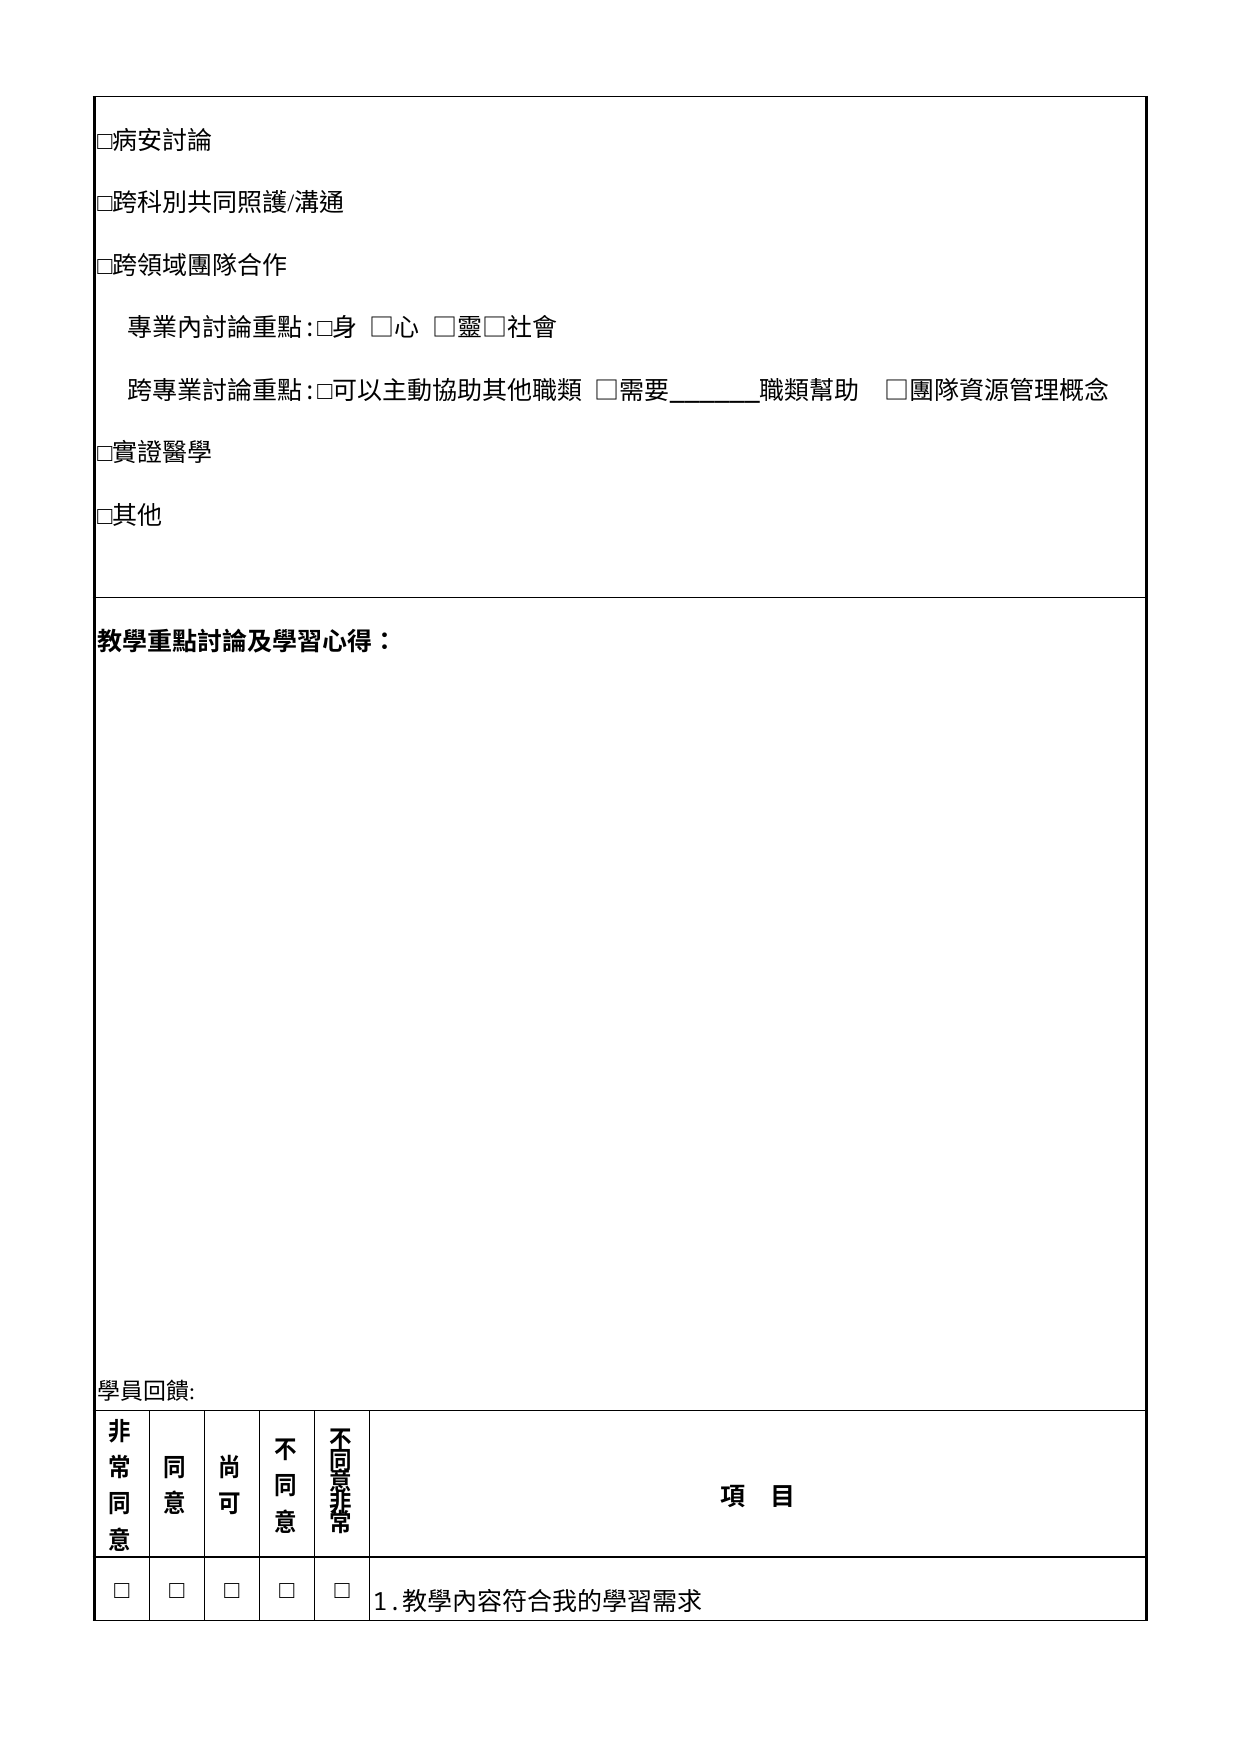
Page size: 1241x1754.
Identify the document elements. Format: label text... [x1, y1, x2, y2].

table_cell 非常同意 [96, 1411, 149, 1556]
table_cell 項 目 [370, 1411, 1145, 1556]
table_cell 尚可 [205, 1411, 259, 1556]
table_cell 教學重點討論及學習心得： 學員回饋: [96, 598, 1145, 1410]
table_cell 1.教學內容符合我的學習需求 [370, 1558, 1145, 1620]
table_cell 不同意 [260, 1411, 314, 1556]
table_cell □ [96, 1558, 149, 1620]
table_cell 不同意 非常 [315, 1411, 369, 1556]
table_cell 同意 [150, 1411, 204, 1556]
table_cell □ [315, 1558, 369, 1620]
table_cell □病安討論 □跨科別共同照護/溝通 □跨領域團隊合作 專業內討論重點:□身 □心 □靈□社會 跨專業討論重點:□可以主動協助其他職類 □需要______職類幫助 □團隊資源管理概念 □實證醫學 □其他 [96, 97, 1145, 597]
table_cell □ [260, 1558, 314, 1620]
table_cell □ [150, 1558, 204, 1620]
table_cell □ [205, 1558, 259, 1620]
